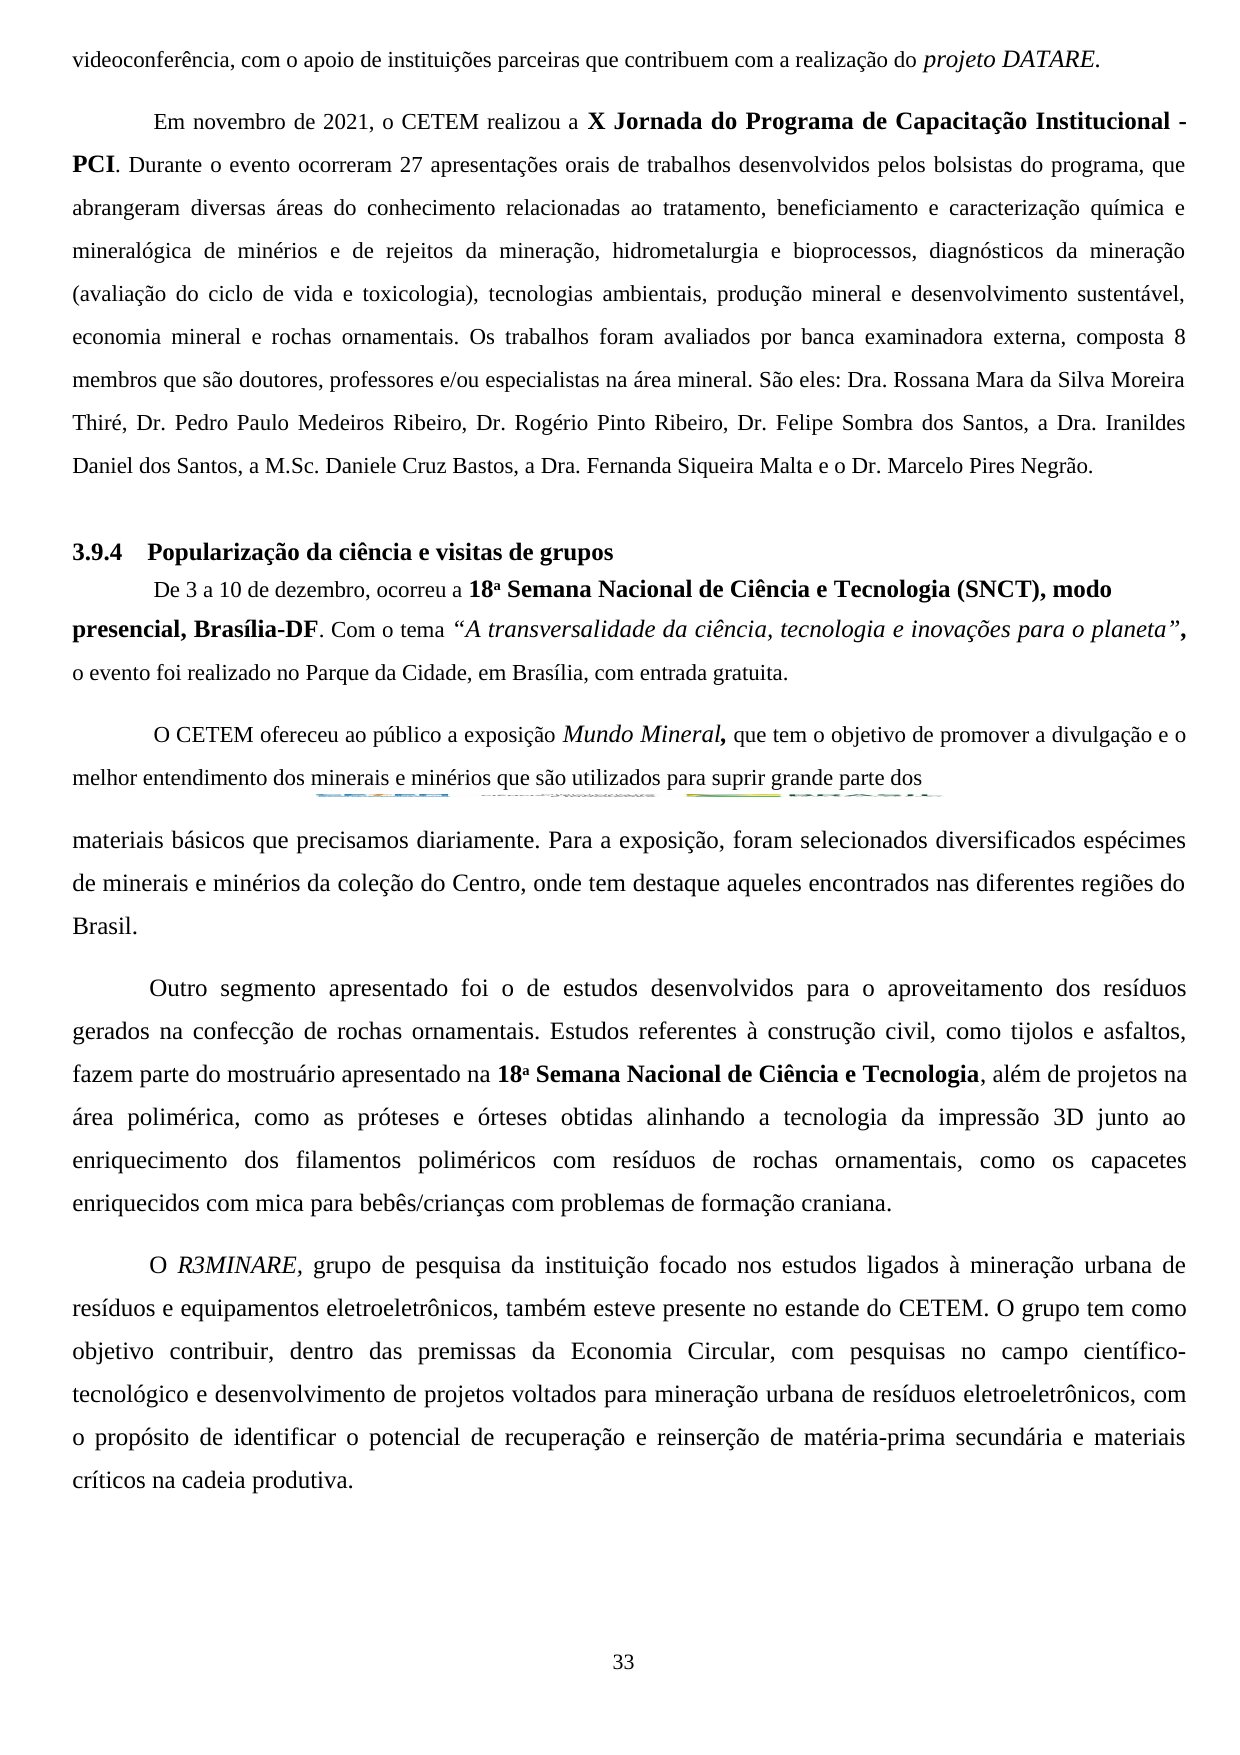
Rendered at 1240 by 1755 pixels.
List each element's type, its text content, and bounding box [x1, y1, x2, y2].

text presencial, Brasília-DF. Com o tema “A transversalidade da ciência, tecnologia e inovações para o planeta”, o evento foi realizado no Parque da Cidade, em Brasília, com entrada gratuita. [72, 602, 1187, 689]
subtitle 3.9.4 Popularização da ciência e visitas de grupos [72, 541, 1187, 566]
text materiais básicos que precisamos diariamente. Para a exposição, foram selecionados diversificados espécimes de minerais e minérios da coleção do Centro, onde tem destaque aqueles encontrados nas diferentes regiões do Brasil. [72, 814, 1187, 943]
text O CETEM ofereceu ao público a exposição Mundo Mineral, que tem o objetivo de promover a divulgação e o melhor entendimento dos minerais e minérios que são utilizados para suprir grande parte dos [72, 709, 1187, 794]
picture [315, 793, 944, 797]
text De 3 a 10 de dezembro, ocorreu a 18a Semana Nacional de Ciência e Tecnologia (SNCT), modo [72, 577, 1187, 602]
text O R3MINARE, grupo de pesquisa da instituição focado nos estudos ligados à mineração urbana de resíduos e equipamentos eletroeletrônicos, também esteve presente no estande do CETEM. O grupo tem como objetivo contribuir, dentro das premissas da Economia Circular, com pesquisas no campo científico- tecnológico e desenvolvimento de projetos voltados para mineração urbana de resíduos eletroeletrônicos, com o propósito de identificar o potencial de recuperação e reinserção de matéria-prima secundária e materiais críticos na cadeia produtiva. [72, 1239, 1187, 1497]
text Outro segmento apresentado foi o de estudos desenvolvidos para o aproveitamento dos resíduos gerados na confecção de rochas ornamentais. Estudos referentes à construção civil, como tijolos e asfaltos, fazem parte do mostruário apresentado na 18a Semana Nacional de Ciência e Tecnologia, além de projetos na área polimérica, como as próteses e órteses obtidas alinhando a tecnologia da impressão 3D junto ao enriquecimento dos filamentos poliméricos com resíduos de rochas ornamentais, como os capacetes enriquecidos com mica para bebês/crianças com problemas de formação craniana. [72, 962, 1187, 1220]
text videoconferência, com o apoio de instituições parceiras que contribuem com a realização do projeto DATARE. [72, 33, 1187, 76]
text Em novembro de 2021, o CETEM realizou a X Jornada do Programa de Capacitação Institucional - PCI. Durante o evento ocorreram 27 apresentações orais de trabalhos desenvolvidos pelos bolsistas do programa, que abrangeram diversas áreas do conhecimento relacionadas ao tratamento, beneficiamento e caracterização química e mineralógica de minérios e de rejeitos da mineração, hidrometalurgia e bioprocessos, diagnósticos da mineração (avaliação do ciclo de vida e toxicologia), tecnologias ambientais, produção mineral e desenvolvimento sustentável, economia mineral e rochas ornamentais. Os trabalhos foram avaliados por banca examinadora externa, composta 8 membros que são doutores, professores e/ou especialistas na área mineral. São eles: Dra. Rossana Mara da Silva Moreira Thiré, Dr. Pedro Paulo Medeiros Ribeiro, Dr. Rogério Pinto Ribeiro, Dr. Felipe Sombra dos Santos, a Dra. Iranildes Daniel dos Santos, a M.Sc. Daniele Cruz Bastos, a Dra. Fernanda Siqueira Malta e o Dr. Marcelo Pires Negrão. [72, 95, 1187, 482]
